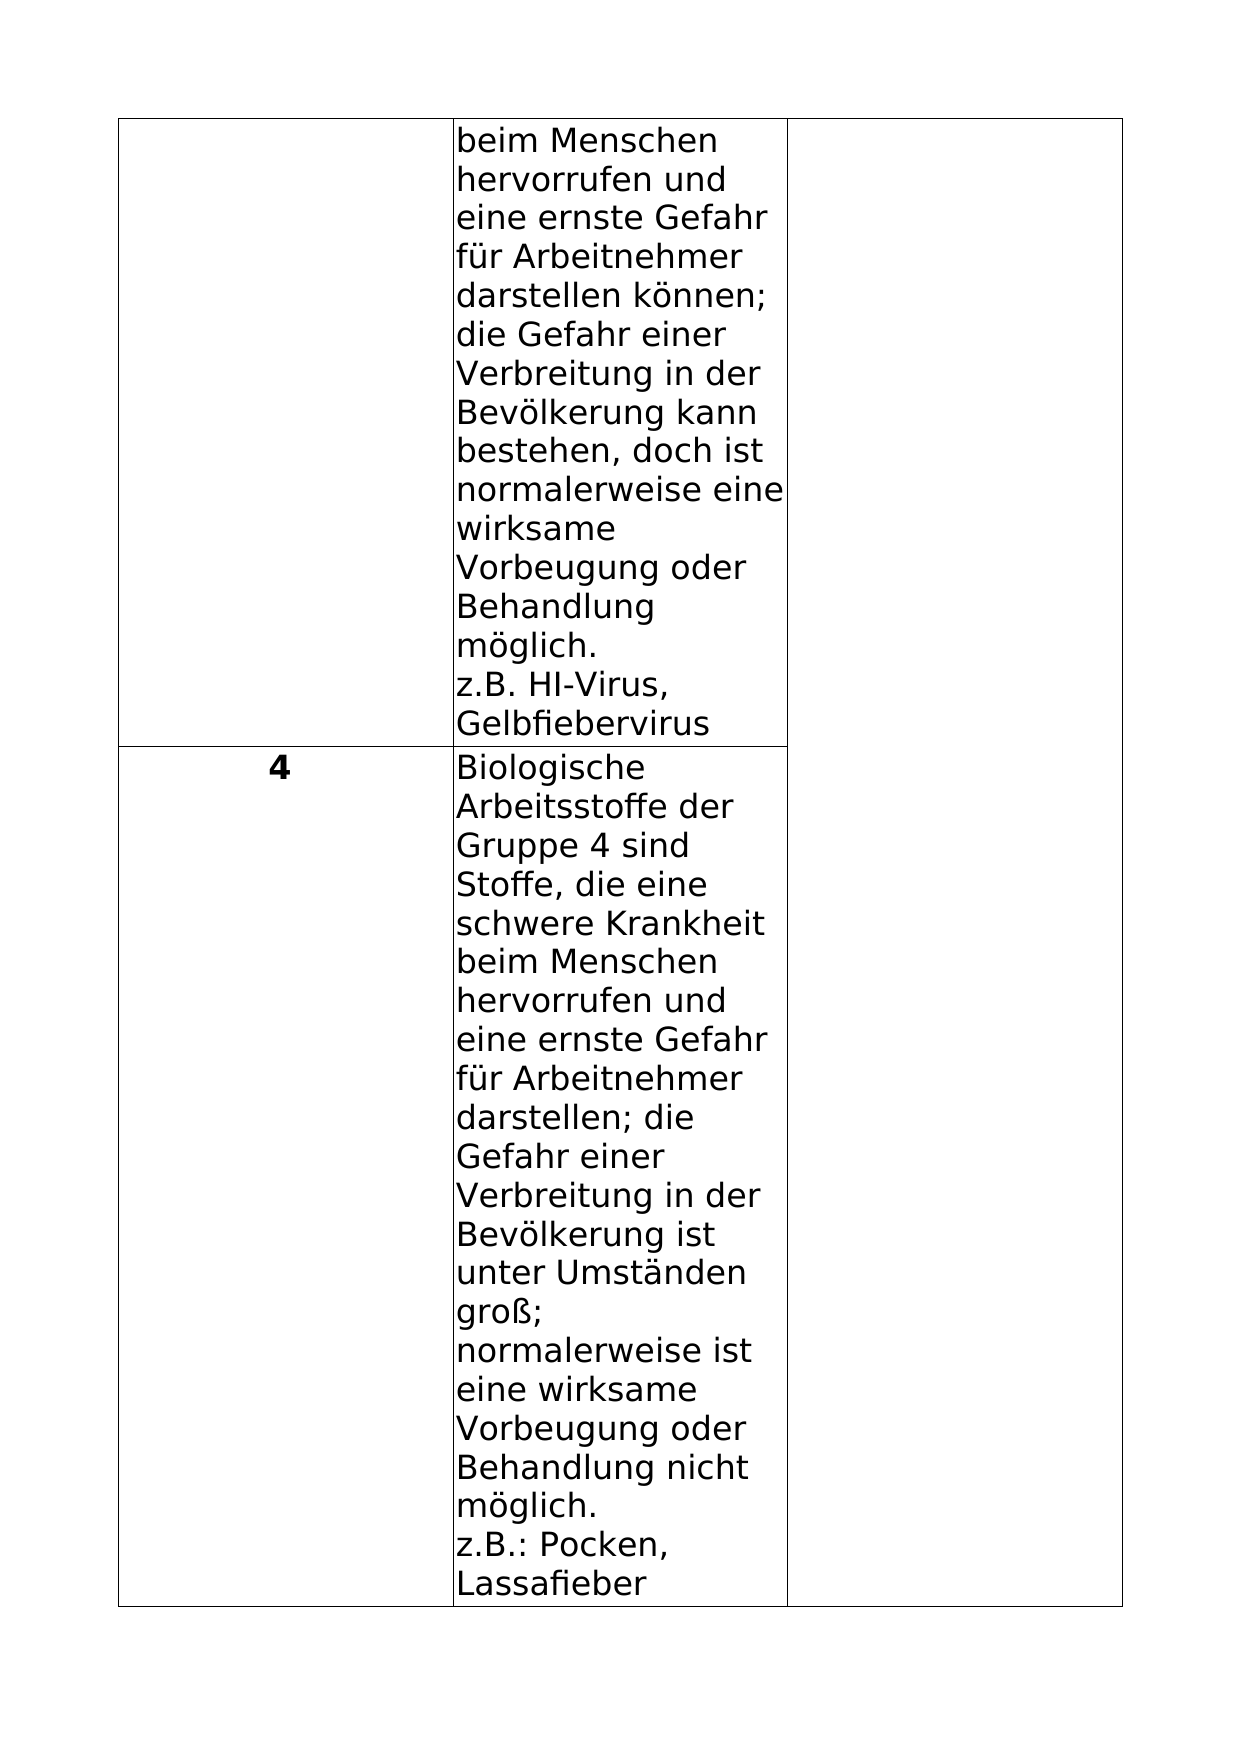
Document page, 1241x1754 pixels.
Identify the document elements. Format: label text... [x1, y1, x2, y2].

table_cell [119, 119, 453, 746]
table_cell Biologische Arbeitsstoffe der Gruppe 4 sind Stoffe, die eine schwere Krankheit beim Menschen hervorrufen und eine ernste Gefahr für Arbeitnehmer darstellen; die Gefahr einer Verbreitung in der Bevölkerung ist unter Umständen groß; normalerweise ist eine wirksame Vorbeugung oder Behandlung nicht möglich. z.B.: Pocken, Lassafieber [454, 747, 787, 1606]
table_cell 4 [119, 747, 453, 1606]
table_cell [788, 119, 1122, 1606]
table_cell beim Menschen hervorrufen und eine ernste Gefahr für Arbeitnehmer darstellen können; die Gefahr einer Verbreitung in der Bevölkerung kann bestehen, doch ist normalerweise eine wirksame Vorbeugung oder Behandlung möglich. z.B. HI-Virus, Gelbfiebervirus [454, 119, 787, 746]
